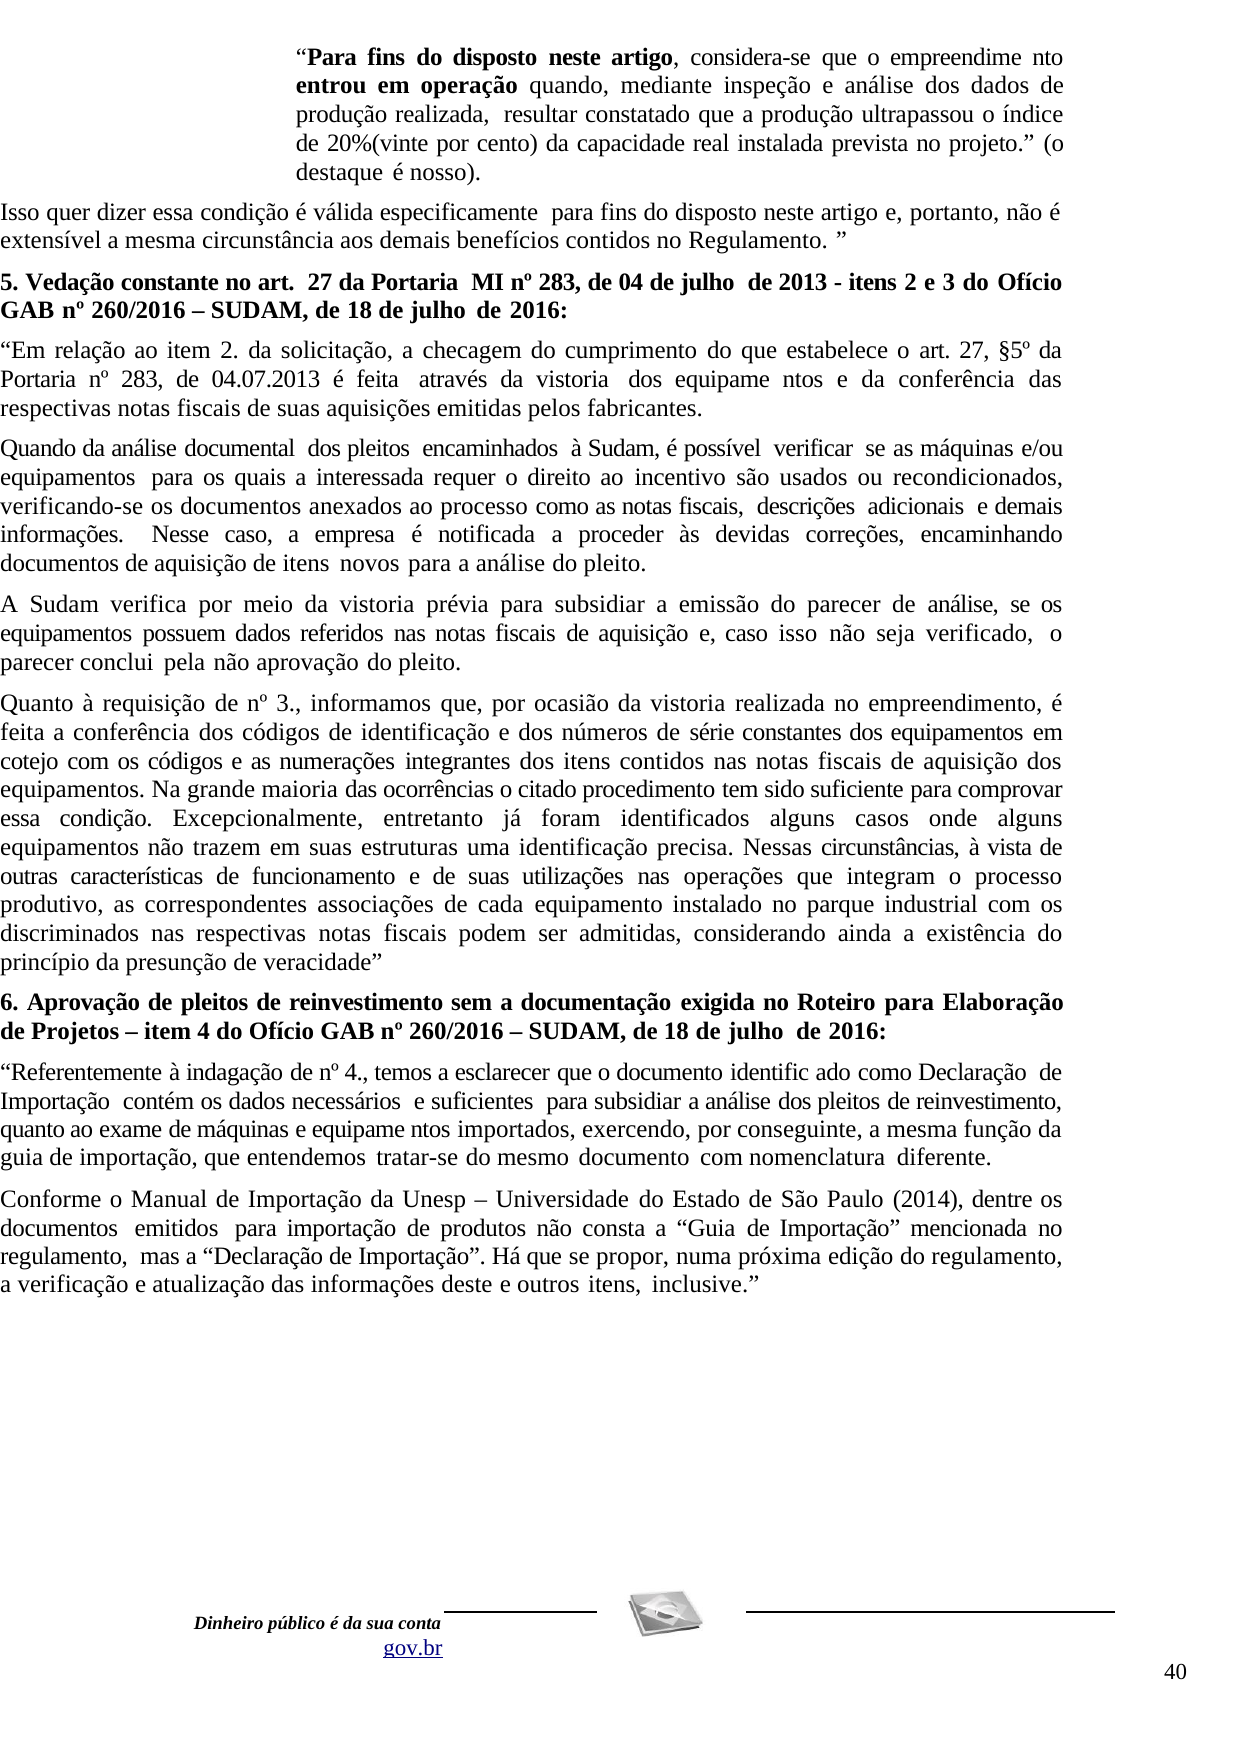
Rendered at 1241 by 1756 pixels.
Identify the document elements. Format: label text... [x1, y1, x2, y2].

text “Referentemente à indagação de nº 4., temos a esclarecer que o documento identific ado como Declaração de Importação contém os dados necessários e suficientes para subsidiar a análise dos pleitos de reinvestimento, quanto ao exame de máquinas e equipame ntos importados, exercendo, por conseguinte, a mesma função da guia de importação, que entendemos tratar-se do mesmo documento com nomenclatura diferente. [0, 1058, 1062, 1171]
text Isso quer dizer essa condição é válida especificamente para fins do disposto neste artigo e, portanto, não é extensível a mesma circunstância aos demais benefícios contidos no Regulamento. ” [0, 197, 1061, 254]
text Quanto à requisição de nº 3., informamos que, por ocasião da vistoria realizada no empreendimento, é feita a conferência dos códigos de identificação e dos números de série constantes dos equipamentos em cotejo com os códigos e as numerações integrantes dos itens contidos nas notas fiscais de aquisição dos equipamentos. Na grande maioria das ocorrências o citado procedimento tem sido suficiente para comprovar essa condição. Excepcionalmente, entretanto já foram identificados alguns casos onde alguns equipamentos não trazem em suas estruturas uma identificação precisa. Nessas circunstâncias, à vista de outras características de funcionamento e de suas utilizações nas operações que integram o processo produtivo, as correspondentes associações de cada equipamento instalado no parque industrial com os discriminados nas respectivas notas fiscais podem ser admitidas, considerando ainda a existência do princípio da presunção de veracidade” [0, 688, 1063, 976]
list Aprovação de pleitos de reinvestimento sem a documentação exigida no Roteiro para Elaboração de Projetos – item 4 do Ofício GAB nº 260/2016 – SUDAM, de 18 de julho de 2016: [0, 987, 1064, 1045]
text A Sudam verifica por meio da vistoria prévia para subsidiar a emissão do parecer de análise, se os equipamentos possuem dados referidos nas notas fiscais de aquisição e, caso isso não seja verificado, o parecer conclui pela não aprovação do pleito. [0, 589, 1062, 675]
list Vedação constante no art. 27 da Portaria MI nº 283, de 04 de julho de 2013 - itens 2 e 3 do Ofício GAB nº 260/2016 – SUDAM, de 18 de julho de 2016: [0, 268, 1063, 323]
text Conforme o Manual de Importação da Unesp – Universidade do Estado de São Paulo (2014), dentre os documentos emitidos para importação de produtos não consta a “Guia de Importação” mencionada no regulamento, mas a “Declaração de Importação”. Há que se propor, numa próxima edição do regulamento, a verificação e atualização das informações deste e outros itens, inclusive.” [0, 1185, 1063, 1298]
text “Em relação ao item 2. da solicitação, a checagem do cumprimento do que estabelece o art. 27, §5º da Portaria nº 283, de 04.07.2013 é feita através da vistoria dos equipame ntos e da conferência das respectivas notas fiscais de suas aquisições emitidas pelos fabricantes. [0, 335, 1062, 422]
text Quando da análise documental dos pleitos encaminhados à Sudam, é possível verificar se as máquinas e/ou equipamentos para os quais a interessada requer o direito ao incentivo são usados ou recondicionados, verificando-se os documentos anexados ao processo como as notas fiscais, descrições adicionais e demais informações. Nesse caso, a empresa é notificada a proceder às devidas correções, encaminhando documentos de aquisição de itens novos para a análise do pleito. [0, 433, 1063, 577]
text “Para fins do disposto neste artigo, considera-se que o empreendime nto entrou em operação quando, mediante inspeção e análise dos dados de produção realizada, resultar constatado que a produção ultrapassou o índice de 20%(vinte por cento) da capacidade real instalada prevista no projeto.” (o destaque é nosso). [296, 42, 1064, 186]
